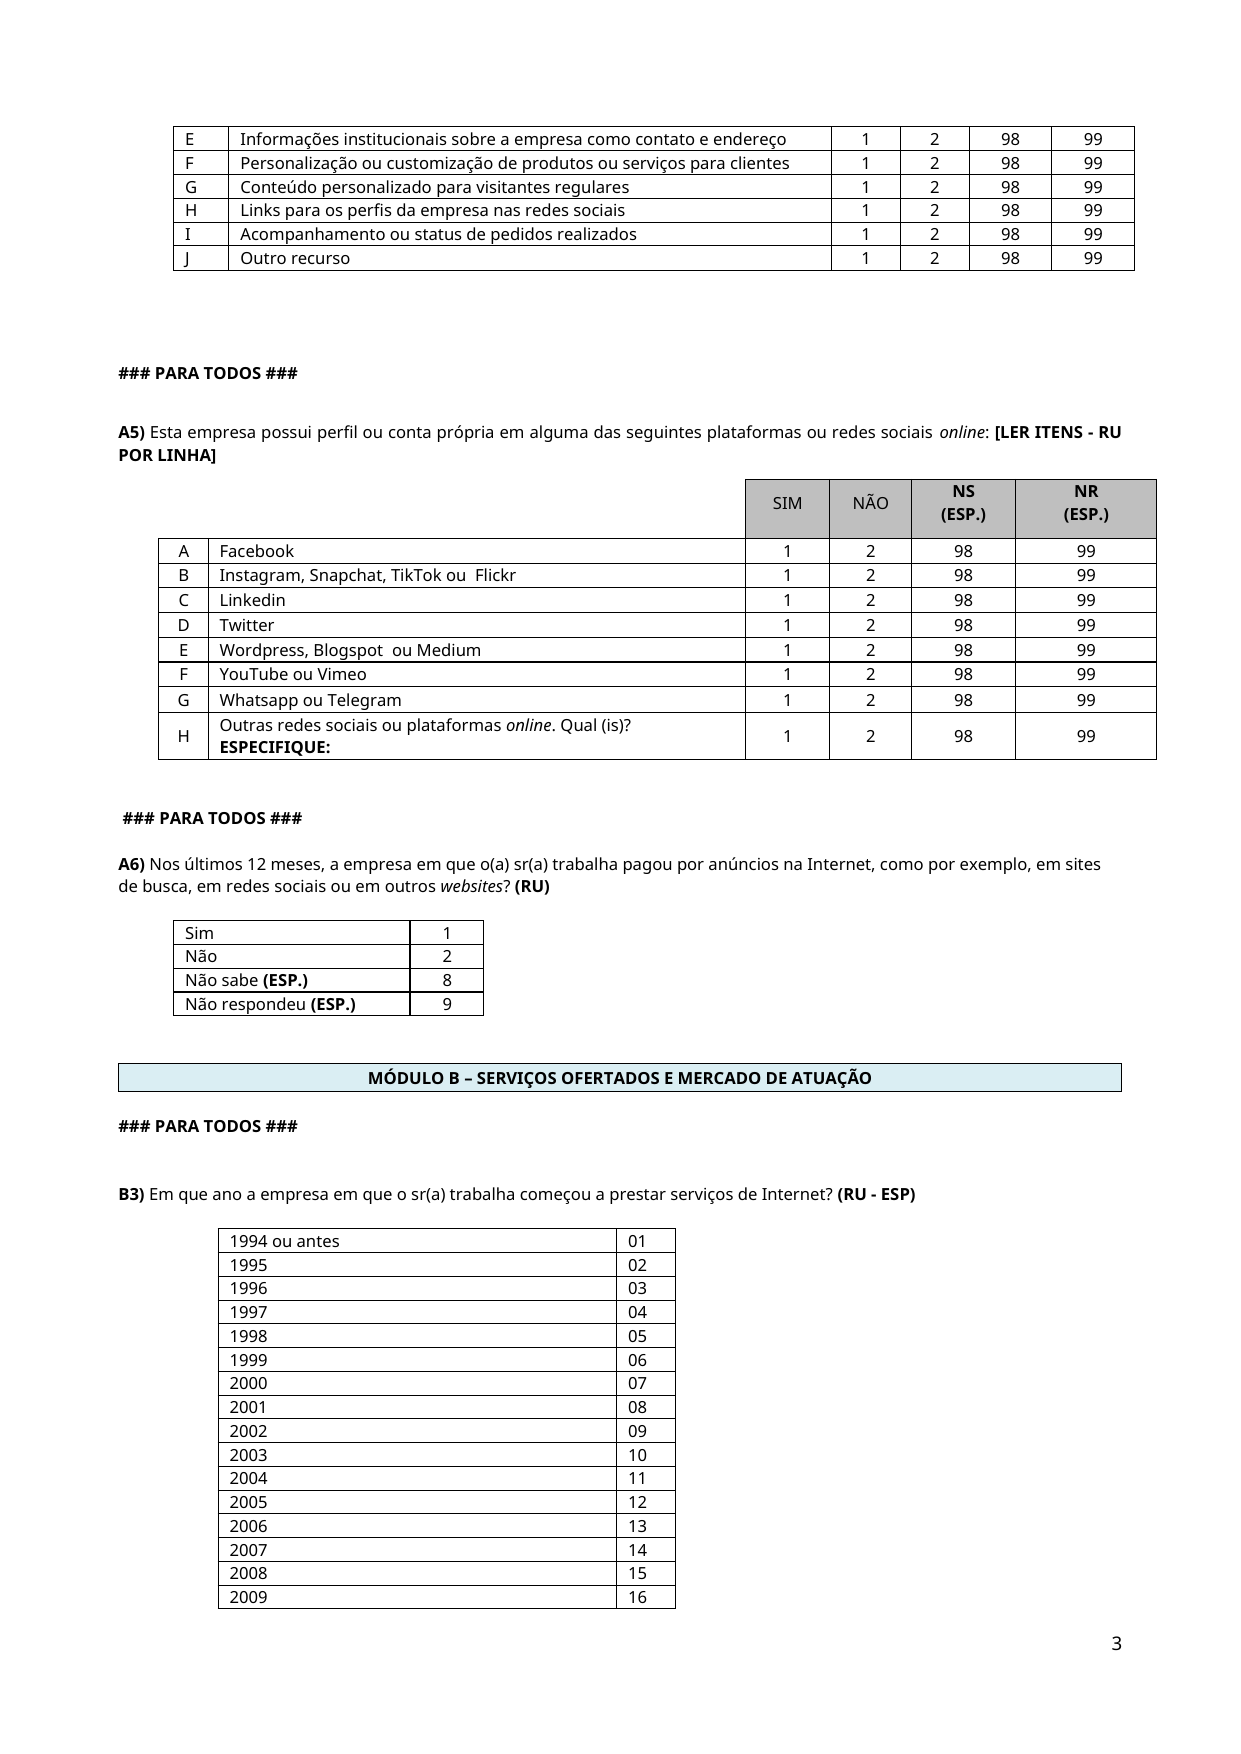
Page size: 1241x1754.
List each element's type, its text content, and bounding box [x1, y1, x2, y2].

table_cell 1999 [219, 1348, 616, 1371]
table_cell 2 [830, 564, 911, 587]
table_cell 2 [901, 199, 969, 222]
table_cell E [159, 638, 208, 661]
table_cell I [174, 223, 228, 245]
table_cell F [174, 151, 228, 174]
table_cell 1 [746, 687, 829, 712]
table_cell 2 [901, 127, 969, 150]
table_cell 98 [912, 713, 1015, 759]
table_cell B [159, 564, 208, 587]
table_cell D [159, 613, 208, 637]
table_cell 1997 [219, 1301, 616, 1323]
table_cell 1 [746, 588, 829, 612]
table_cell 16 [617, 1586, 675, 1608]
text A5) Esta empresa possui perfil ou conta própria em alguma das seguintes plataformas ou redes sociais online: [LER ITENS - RU POR LINHA] [118, 421, 1122, 466]
table_cell 1 [746, 638, 829, 661]
table_cell 07 [617, 1372, 675, 1394]
table_cell 1995 [219, 1253, 616, 1276]
table_header NÃO [830, 480, 911, 538]
table_cell 1 [746, 539, 829, 563]
table_cell 2 [830, 713, 911, 759]
table_cell 1998 [219, 1324, 616, 1347]
table_cell 2004 [219, 1467, 616, 1489]
table_cell 98 [912, 663, 1015, 686]
table_cell 98 [970, 127, 1051, 150]
table_cell 99 [1016, 539, 1156, 563]
table_cell 2 [830, 613, 911, 637]
table_cell 2009 [219, 1586, 616, 1608]
text ### PARA TODOS ### [118, 1115, 1122, 1137]
table_cell 1 [832, 175, 900, 198]
table_header 01 [617, 1229, 675, 1252]
text B3) Em que ano a empresa em que o sr(a) trabalha começou a prestar serviços de Internet? (RU - ESP) [118, 1183, 1122, 1206]
table_cell 98 [912, 588, 1015, 612]
table_header 1994 ou antes [219, 1229, 616, 1252]
table_cell 03 [617, 1277, 675, 1299]
table_cell 09 [617, 1419, 675, 1442]
table_cell F [159, 663, 208, 686]
table_cell 15 [617, 1562, 675, 1584]
table_cell Personalização ou customização de produtos ou serviços para clientes [229, 151, 831, 174]
table_cell 11 [617, 1467, 675, 1489]
table_cell Informações institucionais sobre a empresa como contato e endereço [229, 127, 831, 150]
table_cell E [174, 127, 228, 150]
table_cell 2 [901, 223, 969, 245]
table_cell 10 [617, 1443, 675, 1466]
text MÓDULO B – SERVIÇOS OFERTADOS E MERCADO DE ATUAÇÃO [119, 1064, 1121, 1091]
table_cell 99 [1016, 713, 1156, 759]
table_cell 2 [901, 246, 969, 270]
table_cell 98 [912, 564, 1015, 587]
table_cell 99 [1016, 663, 1156, 686]
table_cell 99 [1052, 199, 1134, 222]
table_cell 2000 [219, 1372, 616, 1394]
table_cell 14 [617, 1538, 675, 1561]
table_cell H [174, 199, 228, 222]
table_cell 12 [617, 1491, 675, 1513]
table_cell 1 [832, 223, 900, 245]
table_cell 04 [617, 1301, 675, 1323]
table_cell 2007 [219, 1538, 616, 1561]
table_cell 99 [1016, 588, 1156, 612]
table_cell 2 [830, 539, 911, 563]
table_cell 2006 [219, 1514, 616, 1537]
table_cell Whatsapp ou Telegram [209, 687, 745, 712]
table_cell 1 [832, 127, 900, 150]
table_cell 98 [912, 613, 1015, 637]
table_header [159, 479, 745, 538]
table_cell 98 [970, 151, 1051, 174]
table_cell 1 [832, 199, 900, 222]
table_cell 02 [617, 1253, 675, 1276]
table_cell Links para os perfis da empresa nas redes sociais [229, 199, 831, 222]
table_cell 1 [746, 564, 829, 587]
table_cell J [174, 246, 228, 270]
table_cell 98 [970, 175, 1051, 198]
table_cell Wordpress, Blogspot ou Medium [209, 638, 745, 661]
table_cell 99 [1052, 223, 1134, 245]
table_cell 99 [1052, 127, 1134, 150]
table_cell 1 [832, 151, 900, 174]
table_header NS (ESP.) [912, 480, 1015, 538]
table_cell 1996 [219, 1277, 616, 1299]
table_cell 99 [1016, 687, 1156, 712]
table_cell 1 [746, 663, 829, 686]
table_cell Acompanhamento ou status de pedidos realizados [229, 223, 831, 245]
table_cell Outras redes sociais ou plataformas online. Qual (is)? ESPECIFIQUE: [209, 713, 745, 759]
table_cell G [174, 175, 228, 198]
table_cell 99 [1016, 613, 1156, 637]
table_cell 98 [912, 687, 1015, 712]
table_cell 98 [970, 199, 1051, 222]
table_cell 98 [912, 638, 1015, 661]
table_cell Twitter [209, 613, 745, 637]
table_cell 2 [830, 687, 911, 712]
table_cell Outro recurso [229, 246, 831, 270]
text A6) Nos últimos 12 meses, a empresa em que o(a) sr(a) trabalha pagou por anúncios na Internet, como por exemplo, em sites de busca, em redes sociais ou em outros websites? (RU) [118, 852, 1122, 897]
table_cell H [159, 713, 208, 759]
table_cell Instagram, Snapchat, TikTok ou Flickr [209, 564, 745, 587]
table_header 1 [411, 921, 483, 944]
table_cell 99 [1052, 175, 1134, 198]
table_cell 1 [746, 713, 829, 759]
table_cell 2 [830, 588, 911, 612]
table_cell 2001 [219, 1396, 616, 1418]
table_cell Não respondeu (ESP.) [174, 993, 409, 1015]
table_cell Conteúdo personalizado para visitantes regulares [229, 175, 831, 198]
table_header NR (ESP.) [1016, 480, 1156, 538]
table_cell 08 [617, 1396, 675, 1418]
table_cell A [159, 539, 208, 563]
table_cell 1 [832, 246, 900, 270]
table_cell 98 [970, 246, 1051, 270]
table_cell 2 [830, 638, 911, 661]
table_cell 13 [617, 1514, 675, 1537]
table_cell 2 [901, 175, 969, 198]
table_header Sim [174, 921, 409, 944]
table_cell 99 [1016, 564, 1156, 587]
table_cell C [159, 588, 208, 612]
table_cell 2 [901, 151, 969, 174]
text ### PARA TODOS ### [118, 362, 1122, 384]
table_cell Não [174, 945, 409, 968]
table_cell 2 [411, 945, 483, 968]
table_cell 99 [1016, 638, 1156, 661]
table_cell G [159, 687, 208, 712]
table_cell Não sabe (ESP.) [174, 969, 409, 991]
table_cell Facebook [209, 539, 745, 563]
table_cell Linkedin [209, 588, 745, 612]
table_cell 99 [1052, 246, 1134, 270]
table_cell YouTube ou Vimeo [209, 663, 745, 686]
table_cell 06 [617, 1348, 675, 1371]
table_cell 2003 [219, 1443, 616, 1466]
text ### PARA TODOS ### [118, 807, 1122, 829]
table_cell 1 [746, 613, 829, 637]
table_cell 8 [411, 969, 483, 991]
table_cell 2008 [219, 1562, 616, 1584]
table_header SIM [746, 480, 829, 538]
table_cell 2 [830, 663, 911, 686]
table_cell 2002 [219, 1419, 616, 1442]
table_cell 98 [970, 223, 1051, 245]
table_cell 05 [617, 1324, 675, 1347]
table_cell 98 [912, 539, 1015, 563]
table_cell 9 [411, 993, 483, 1015]
table_cell 2005 [219, 1491, 616, 1513]
table_cell 99 [1052, 151, 1134, 174]
